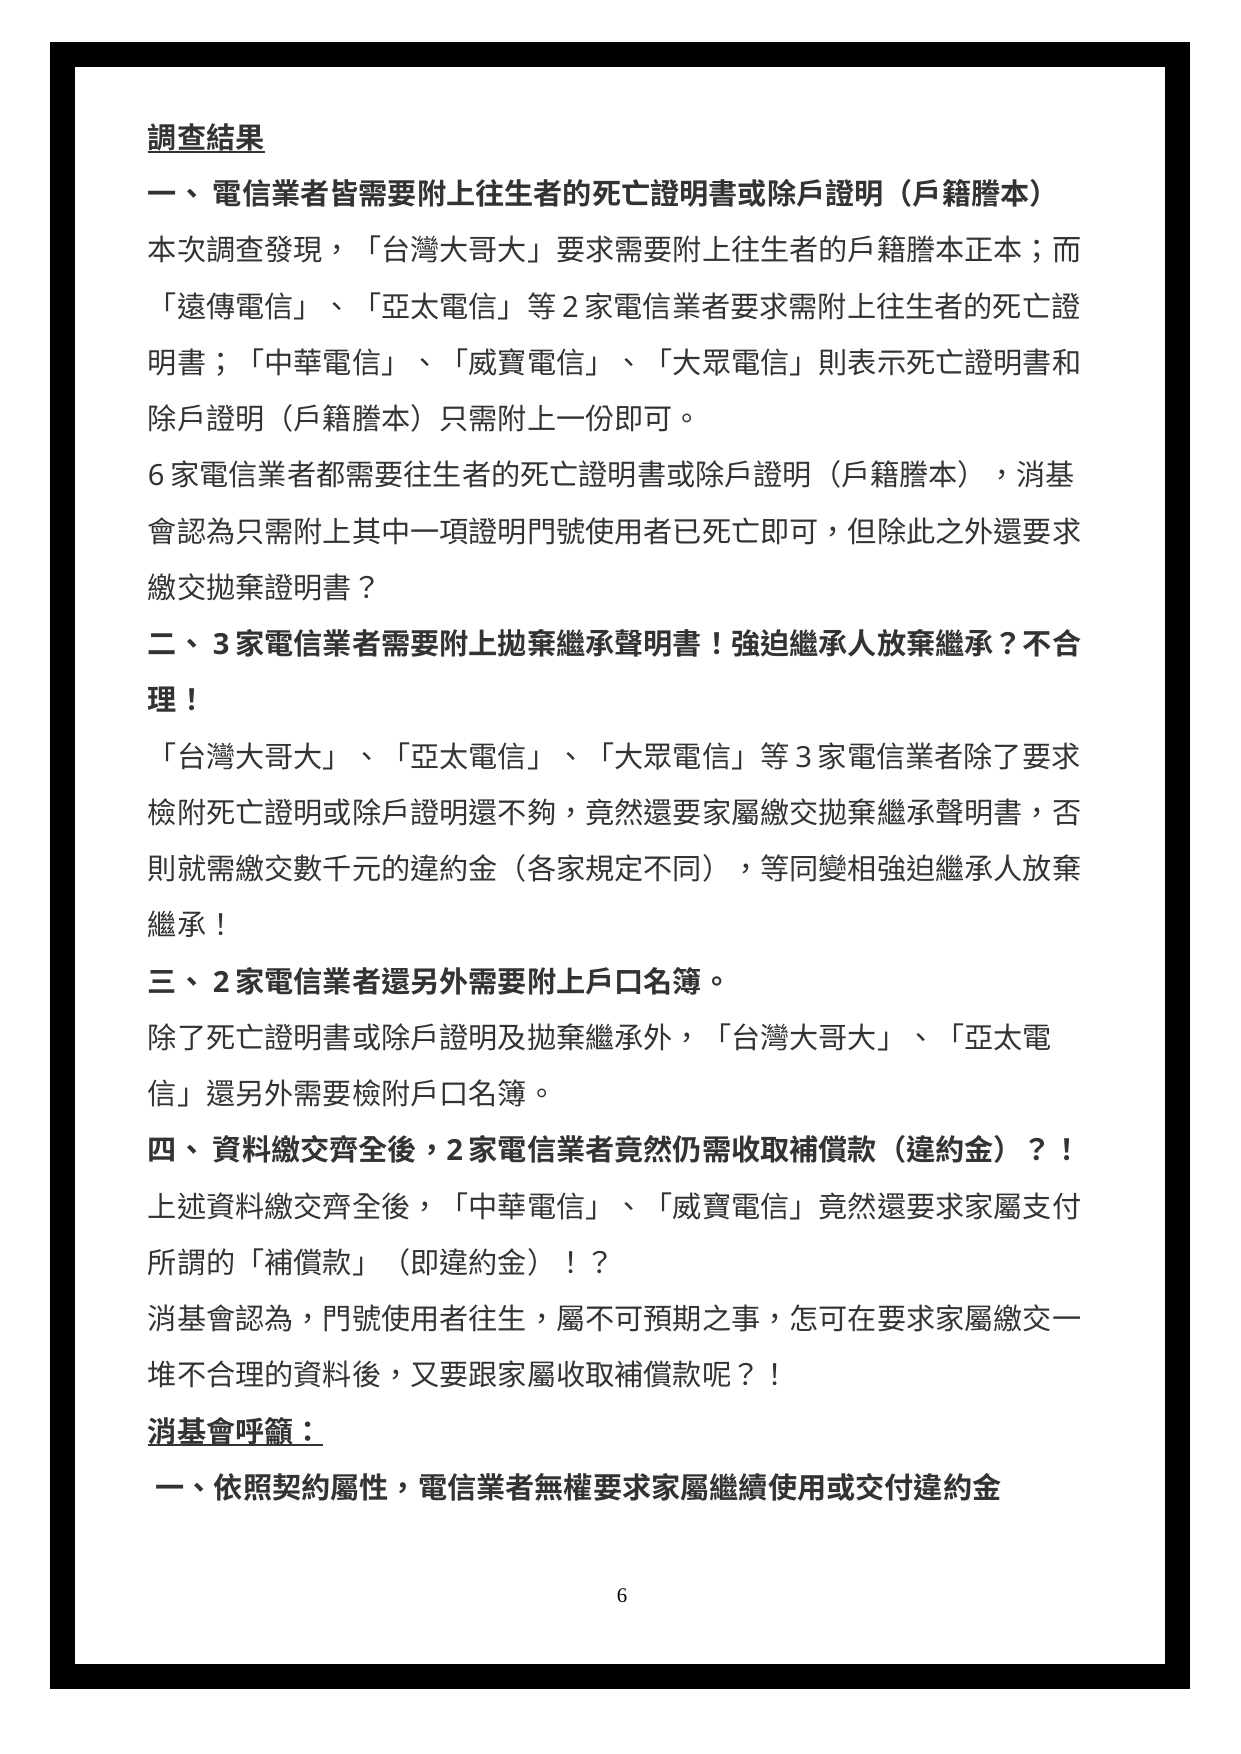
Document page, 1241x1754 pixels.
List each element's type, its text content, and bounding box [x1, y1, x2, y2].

text 除了死亡證明書或除戶證明及拋棄繼承外，「台灣大哥大」、「亞太電信」還另外需要檢附戶口名簿。 [148, 1003, 1092, 1116]
text 三、 2家電信業者還另外需要附上戶口名簿。 [148, 947, 1092, 1003]
text 調查結果 [148, 103, 1092, 159]
text 6家電信業者都需要往生者的死亡證明書或除戶證明（戶籍謄本），消基會認為只需附上其中一項證明門號使用者已死亡即可，但除此之外還要求繳交拋棄證明書？ [148, 441, 1092, 609]
text 二、 3家電信業者需要附上拋棄繼承聲明書！強迫繼承人放棄繼承？不合理！ [148, 609, 1092, 722]
text 四、 資料繳交齊全後，2家電信業者竟然仍需收取補償款（違約金）？！ [148, 1116, 1092, 1172]
text 一、 電信業者皆需要附上往生者的死亡證明書或除戶證明（戶籍謄本） [148, 159, 1092, 216]
text 本次調查發現，「台灣大哥大」要求需要附上往生者的戶籍謄本正本；而「遠傳電信」、「亞太電信」等2家電信業者要求需附上往生者的死亡證明書；「中華電信」、「威寶電信」、「大眾電信」則表示死亡證明書和除戶證明（戶籍謄本）只需附上一份即可。 [148, 216, 1092, 441]
text 「台灣大哥大」、「亞太電信」、「大眾電信」等3家電信業者除了要求檢附死亡證明或除戶證明還不夠，竟然還要家屬繳交拋棄繼承聲明書，否則就需繳交數千元的違約金（各家規定不同），等同變相強迫繼承人放棄繼承！ [148, 722, 1092, 947]
text 上述資料繳交齊全後，「中華電信」、「威寶電信」竟然還要求家屬支付所謂的「補償款」（即違約金）！？ [148, 1172, 1092, 1284]
text 一、依照契約屬性，電信業者無權要求家屬繼續使用或交付違約金 [148, 1453, 1092, 1509]
text 消基會認為，門號使用者往生，屬不可預期之事，怎可在要求家屬繳交一堆不合理的資料後，又要跟家屬收取補償款呢？！ [148, 1284, 1092, 1397]
text 消基會呼籲： [148, 1397, 1092, 1453]
